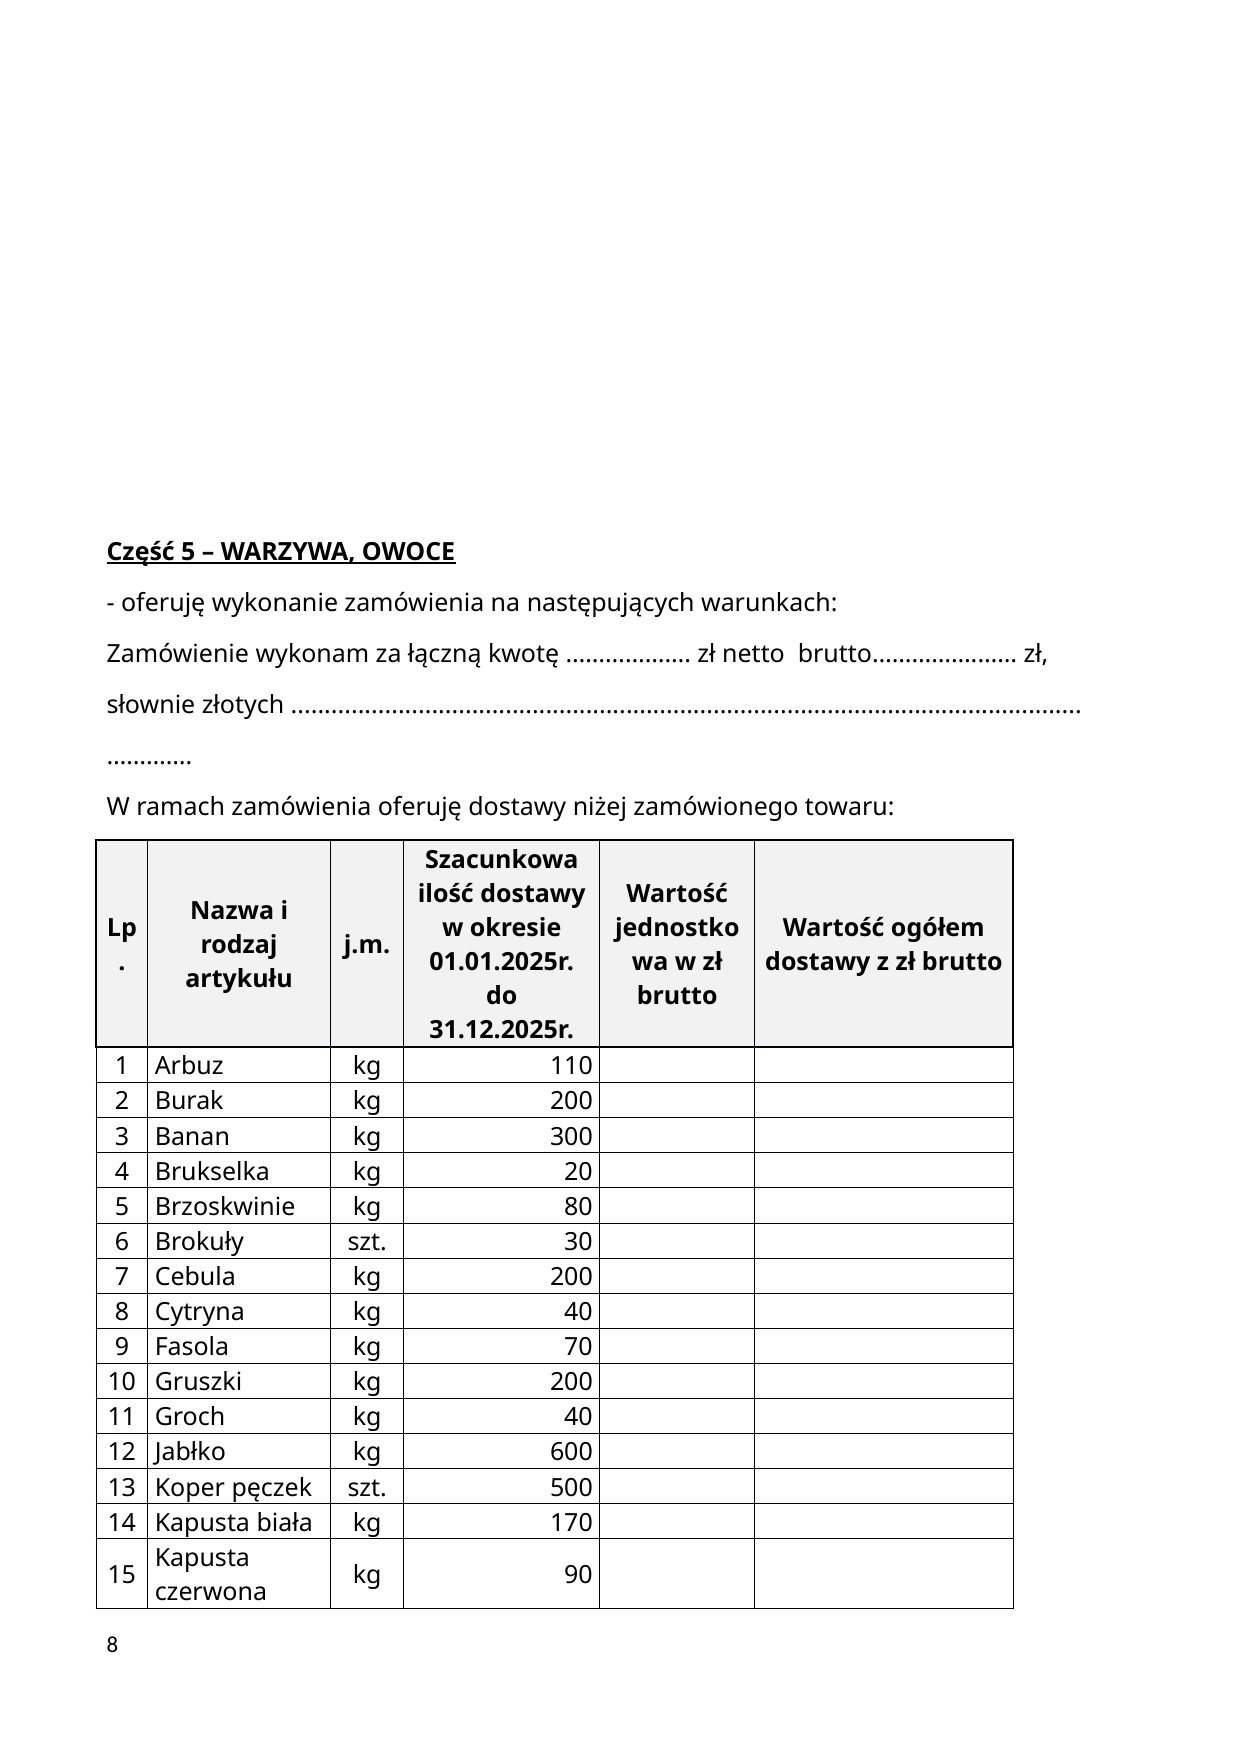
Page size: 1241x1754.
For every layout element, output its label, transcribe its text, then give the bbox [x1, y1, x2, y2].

table_header Lp. [97, 841, 147, 1046]
table_cell kg [331, 1504, 403, 1538]
table_cell Kapusta biała [148, 1504, 330, 1538]
table_cell kg [331, 1294, 403, 1328]
table_cell Brukselka [148, 1153, 330, 1187]
table_header Nazwa i rodzaj artykułu [148, 841, 330, 1046]
table_cell Jabłko [148, 1434, 330, 1468]
table_cell szt. [331, 1224, 403, 1257]
table_cell 20 [404, 1153, 599, 1187]
table_cell [755, 1434, 1013, 1468]
table_cell Gruszki [148, 1364, 330, 1398]
table_cell kg [331, 1364, 403, 1398]
table_cell Burak [148, 1083, 330, 1117]
table_cell 4 [97, 1153, 147, 1187]
table_cell 10 [97, 1364, 147, 1398]
table_header Wartość ogółem dostawy z zł brutto [755, 841, 1012, 1046]
table_cell [600, 1224, 754, 1257]
table_cell [600, 1294, 754, 1328]
table_cell 500 [404, 1469, 599, 1503]
table_cell [755, 1539, 1013, 1607]
table_cell 110 [404, 1048, 599, 1082]
table_cell [755, 1259, 1013, 1293]
table_cell [755, 1153, 1013, 1187]
table_cell [600, 1188, 754, 1222]
text Zamówienie wykonam za łączną kwotę ………………. zł netto brutto…………….…… zł, [106, 635, 1134, 669]
table_cell 300 [404, 1118, 599, 1152]
table_cell 7 [97, 1259, 147, 1293]
table_cell 11 [97, 1399, 147, 1433]
table_cell 8 [97, 1294, 147, 1328]
table_cell [755, 1364, 1013, 1398]
table_cell kg [331, 1188, 403, 1222]
table_cell 40 [404, 1399, 599, 1433]
table_cell Groch [148, 1399, 330, 1433]
table_cell 30 [404, 1224, 599, 1257]
table_cell [600, 1469, 754, 1503]
table_cell 6 [97, 1224, 147, 1257]
table_cell [755, 1399, 1013, 1433]
table_cell 200 [404, 1364, 599, 1398]
table_cell [755, 1224, 1013, 1257]
table_cell 1 [97, 1048, 147, 1082]
table_cell [755, 1329, 1013, 1363]
table_cell kg [331, 1259, 403, 1293]
table_cell 40 [404, 1294, 599, 1328]
table_cell 14 [97, 1504, 147, 1538]
table_cell 90 [404, 1539, 599, 1607]
table_cell Brzoskwinie [148, 1188, 330, 1222]
table_cell [600, 1364, 754, 1398]
table_cell [600, 1153, 754, 1187]
table_cell 12 [97, 1434, 147, 1468]
table_cell [600, 1259, 754, 1293]
table_cell [755, 1048, 1013, 1082]
table_cell 9 [97, 1329, 147, 1363]
table_cell 3 [97, 1118, 147, 1152]
table_header Szacunkowa ilość dostawy w okresie 01.01.2025r. do 31.12.2025r. [404, 841, 599, 1046]
table_cell 5 [97, 1188, 147, 1222]
table_cell [600, 1504, 754, 1538]
text Część 5 – WARZYWA, OWOCE [106, 533, 1134, 567]
table_cell Fasola [148, 1329, 330, 1363]
table_cell Koper pęczek [148, 1469, 330, 1503]
table_cell kg [331, 1329, 403, 1363]
table_cell szt. [331, 1469, 403, 1503]
text słownie złotych ......................................................................................................................…………. [106, 686, 1134, 771]
table_cell 600 [404, 1434, 599, 1468]
table_cell 80 [404, 1188, 599, 1222]
table_cell 200 [404, 1259, 599, 1293]
table_cell kg [331, 1118, 403, 1152]
table_cell [755, 1118, 1013, 1152]
table_cell [755, 1188, 1013, 1222]
table_cell Brokuły [148, 1224, 330, 1257]
table_cell [600, 1539, 754, 1607]
table_cell [600, 1048, 754, 1082]
table_cell Arbuz [148, 1048, 330, 1082]
table_cell [755, 1083, 1013, 1117]
table_cell [600, 1434, 754, 1468]
table_cell [600, 1083, 754, 1117]
text W ramach zamówienia oferuję dostawy niżej zamówionego towaru: [106, 788, 1134, 822]
table_cell [600, 1329, 754, 1363]
text - oferuję wykonanie zamówienia na następujących warunkach: [106, 584, 1134, 618]
table_cell kg [331, 1048, 403, 1082]
table_cell Cebula [148, 1259, 330, 1293]
table_cell 170 [404, 1504, 599, 1538]
table_cell [755, 1294, 1013, 1328]
table_cell [600, 1118, 754, 1152]
table_cell kg [331, 1399, 403, 1433]
table_cell 200 [404, 1083, 599, 1117]
table_cell Banan [148, 1118, 330, 1152]
table_cell kg [331, 1434, 403, 1468]
table_cell [755, 1504, 1013, 1538]
table_cell 15 [97, 1539, 147, 1607]
table_cell kg [331, 1083, 403, 1117]
table_cell kg [331, 1539, 403, 1607]
table_cell [755, 1469, 1013, 1503]
table_cell 70 [404, 1329, 599, 1363]
table_cell kg [331, 1153, 403, 1187]
table_cell 13 [97, 1469, 147, 1503]
table_header j.m. [331, 841, 403, 1046]
table_cell [600, 1399, 754, 1433]
table_header Wartość jednostkowa w zł brutto [600, 841, 754, 1046]
table_cell Cytryna [148, 1294, 330, 1328]
table_cell 2 [97, 1083, 147, 1117]
table_cell Kapusta czerwona [148, 1539, 330, 1607]
